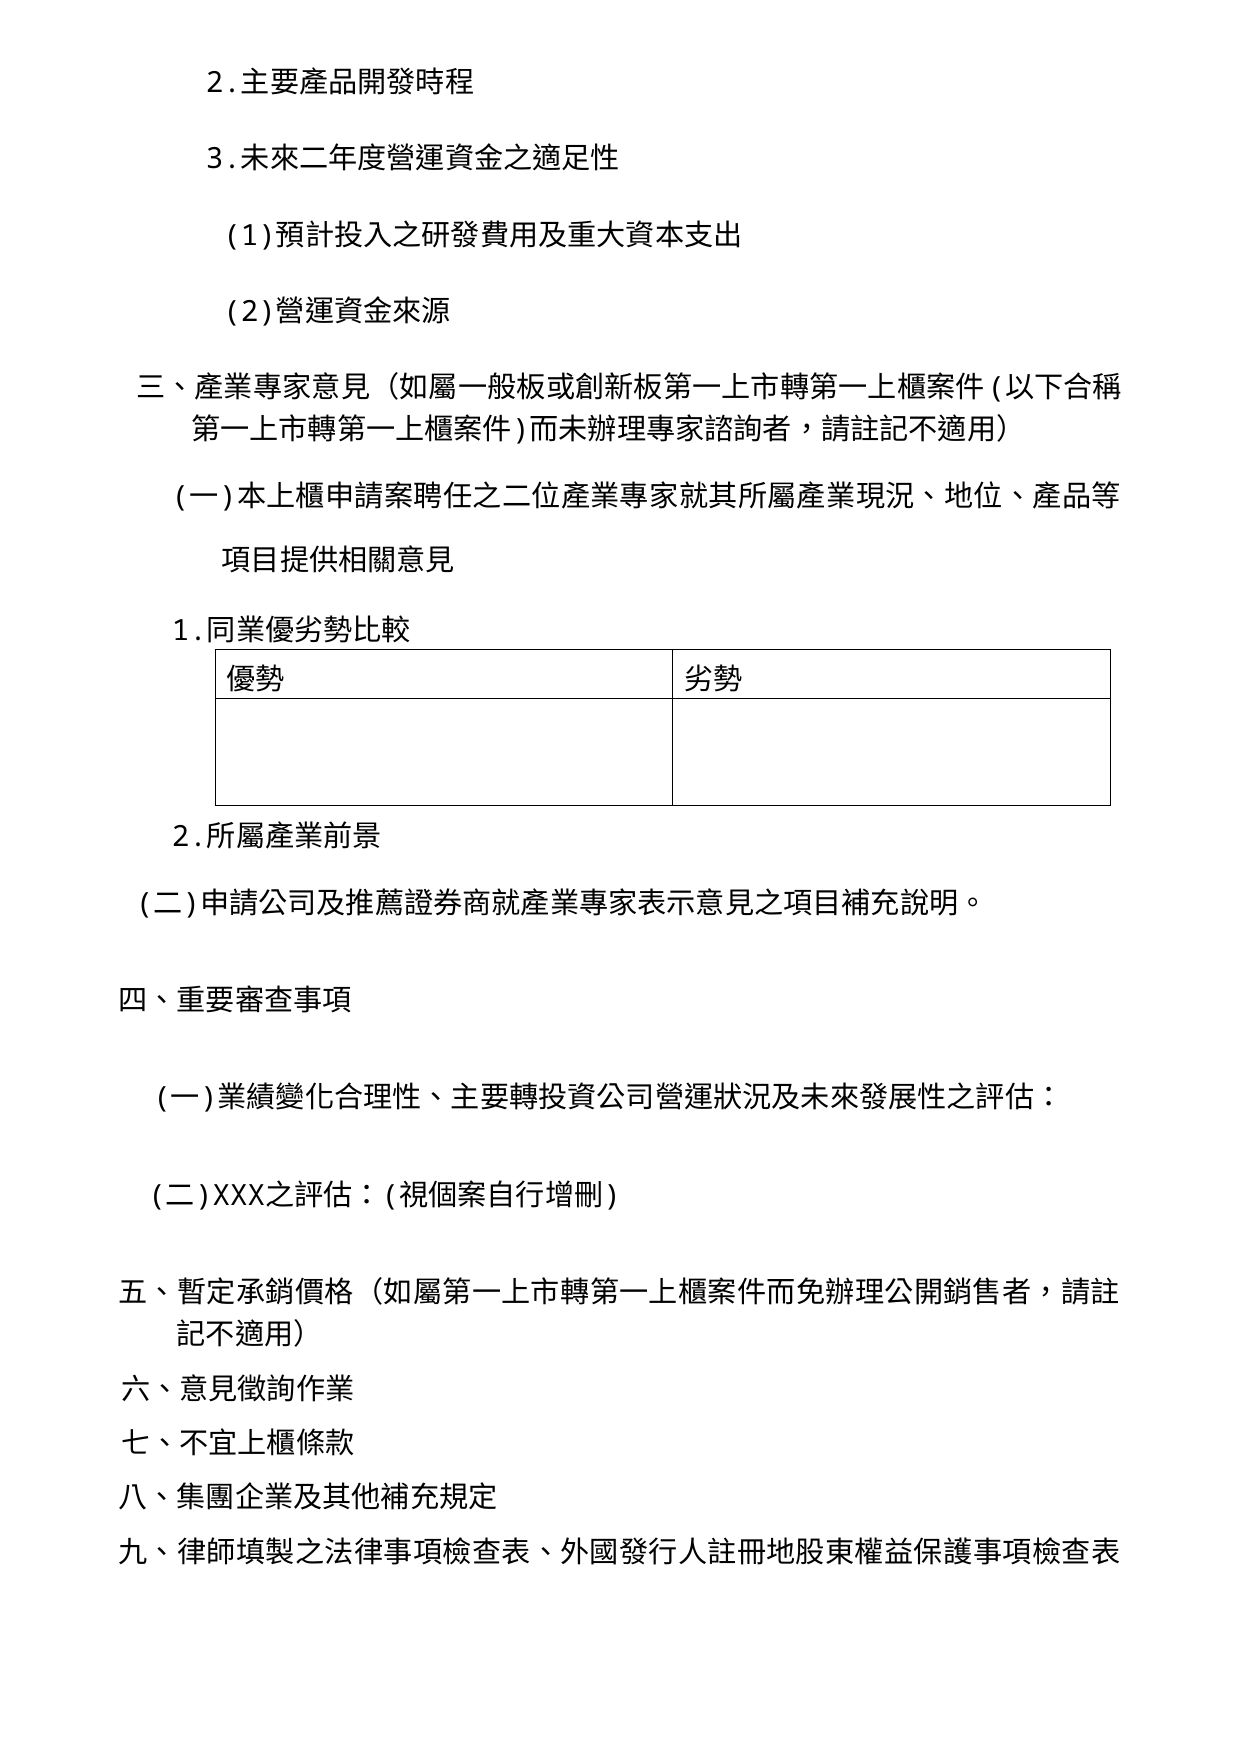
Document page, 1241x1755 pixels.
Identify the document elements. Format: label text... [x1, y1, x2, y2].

text (2)營運資金來源 [118, 287, 1122, 329]
text 五、暫定承銷價格（如屬第一上市轉第一上櫃案件而免辦理公開銷售者，請註記不適用） [118, 1269, 1122, 1353]
table_header 1.同業優劣勢比較 [106, 600, 1110, 806]
text 四、重要審查事項 [118, 977, 1122, 1019]
text 七、不宜上櫃條款 [103, 1420, 1122, 1462]
table_cell [216, 699, 672, 805]
table_header 優勢 [216, 650, 672, 698]
text 八、集團企業及其他補充規定 [118, 1474, 1122, 1516]
text (1)預計投入之研發費用及重大資本支出 [118, 211, 1122, 253]
table_cell 2.所屬產業前景 [106, 806, 1110, 855]
text 三、產業專家意見（如屬一般板或創新板第一上市轉第一上櫃案件(以下合稱第一上市轉第一上櫃案件)而未辦理專家諮詢者，請註記不適用） [118, 363, 1122, 448]
table_cell [673, 699, 1110, 805]
text (一)本上櫃申請案聘任之二位產業專家就其所屬產業現況、地位、產品等項目提供相關意見 [118, 473, 1122, 579]
text (一)業績變化合理性、主要轉投資公司營運狀況及未來發展性之評估： [118, 1074, 1122, 1116]
text (二)申請公司及推薦證券商就產業專家表示意見之項目補充說明。 [118, 880, 1122, 922]
text 2.主要產品開發時程 [118, 59, 1122, 101]
text 九、律師填製之法律事項檢查表、外國發行人註冊地股東權益保護事項檢查表 [118, 1528, 1122, 1571]
text 3.未來二年度營運資金之適足性 [118, 135, 1122, 177]
table_header 劣勢 [673, 650, 1110, 698]
text 六、意見徵詢作業 [103, 1366, 1122, 1407]
text (二)XXX之評估：(視個案自行增刪) [131, 1171, 1122, 1214]
